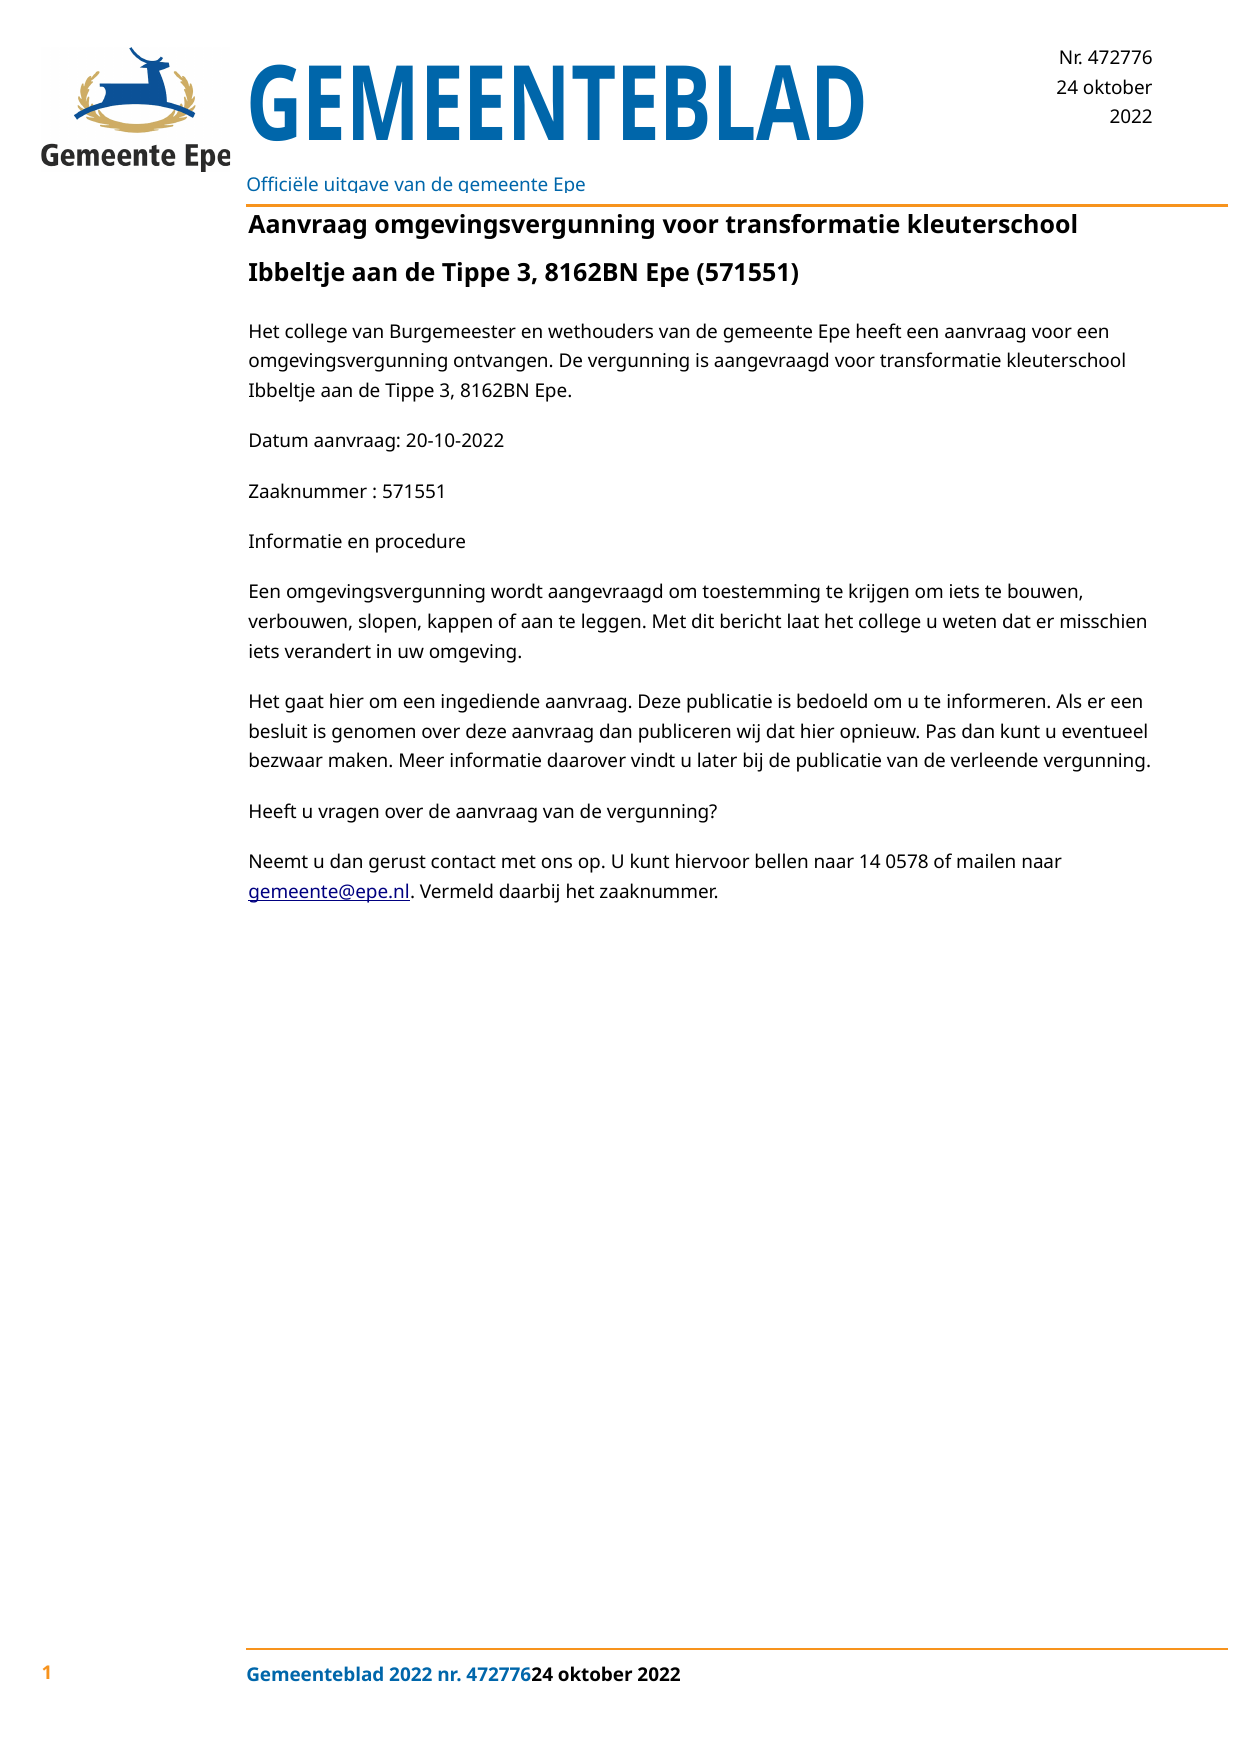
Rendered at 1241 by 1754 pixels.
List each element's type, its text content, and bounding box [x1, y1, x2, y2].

text Informatie en procedure [248, 528, 1152, 554]
text Zaaknummer : 571551 [248, 478, 1152, 504]
text Datum aanvraag: 20-10-2022 [248, 427, 1152, 453]
text Heeft u vragen over de aanvraag van de vergunning? [248, 798, 1152, 824]
picture [41, 47, 231, 172]
text Neemt u dan gerust contact met ons op. U kunt hiervoor bellen naar 14 0578 of mailen naar gemeente@epe.nl. Vermeld daarbij het zaaknummer. [248, 848, 1152, 904]
text Aanvraag omgevingsvergunning voor transformatie kleuterschool Ibbeltje aan de Tippe 3, 8162BN Epe (571551) [248, 207, 1152, 288]
text Het college van Burgemeester en wethouders van de gemeente Epe heeft een aanvraag voor een omgevingsvergunning ontvangen. De vergunning is aangevraagd voor transformatie kleuterschool Ibbeltje aan de Tippe 3, 8162BN Epe. [248, 318, 1152, 403]
text Het gaat hier om een ingediende aanvraag. Deze publicatie is bedoeld om u te informeren. Als er een besluit is genomen over deze aanvraag dan publiceren wij dat hier opnieuw. Pas dan kunt u eventueel bezwaar maken. Meer informatie daarover vindt u later bij de publicatie van de verleende vergunning. [248, 688, 1152, 773]
text Een omgevingsvergunning wordt aangevraagd om toestemming te krijgen om iets te bouwen, verbouwen, slopen, kappen of aan te leggen. Met dit bericht laat het college u weten dat er misschien iets verandert in uw omgeving. [248, 579, 1152, 664]
